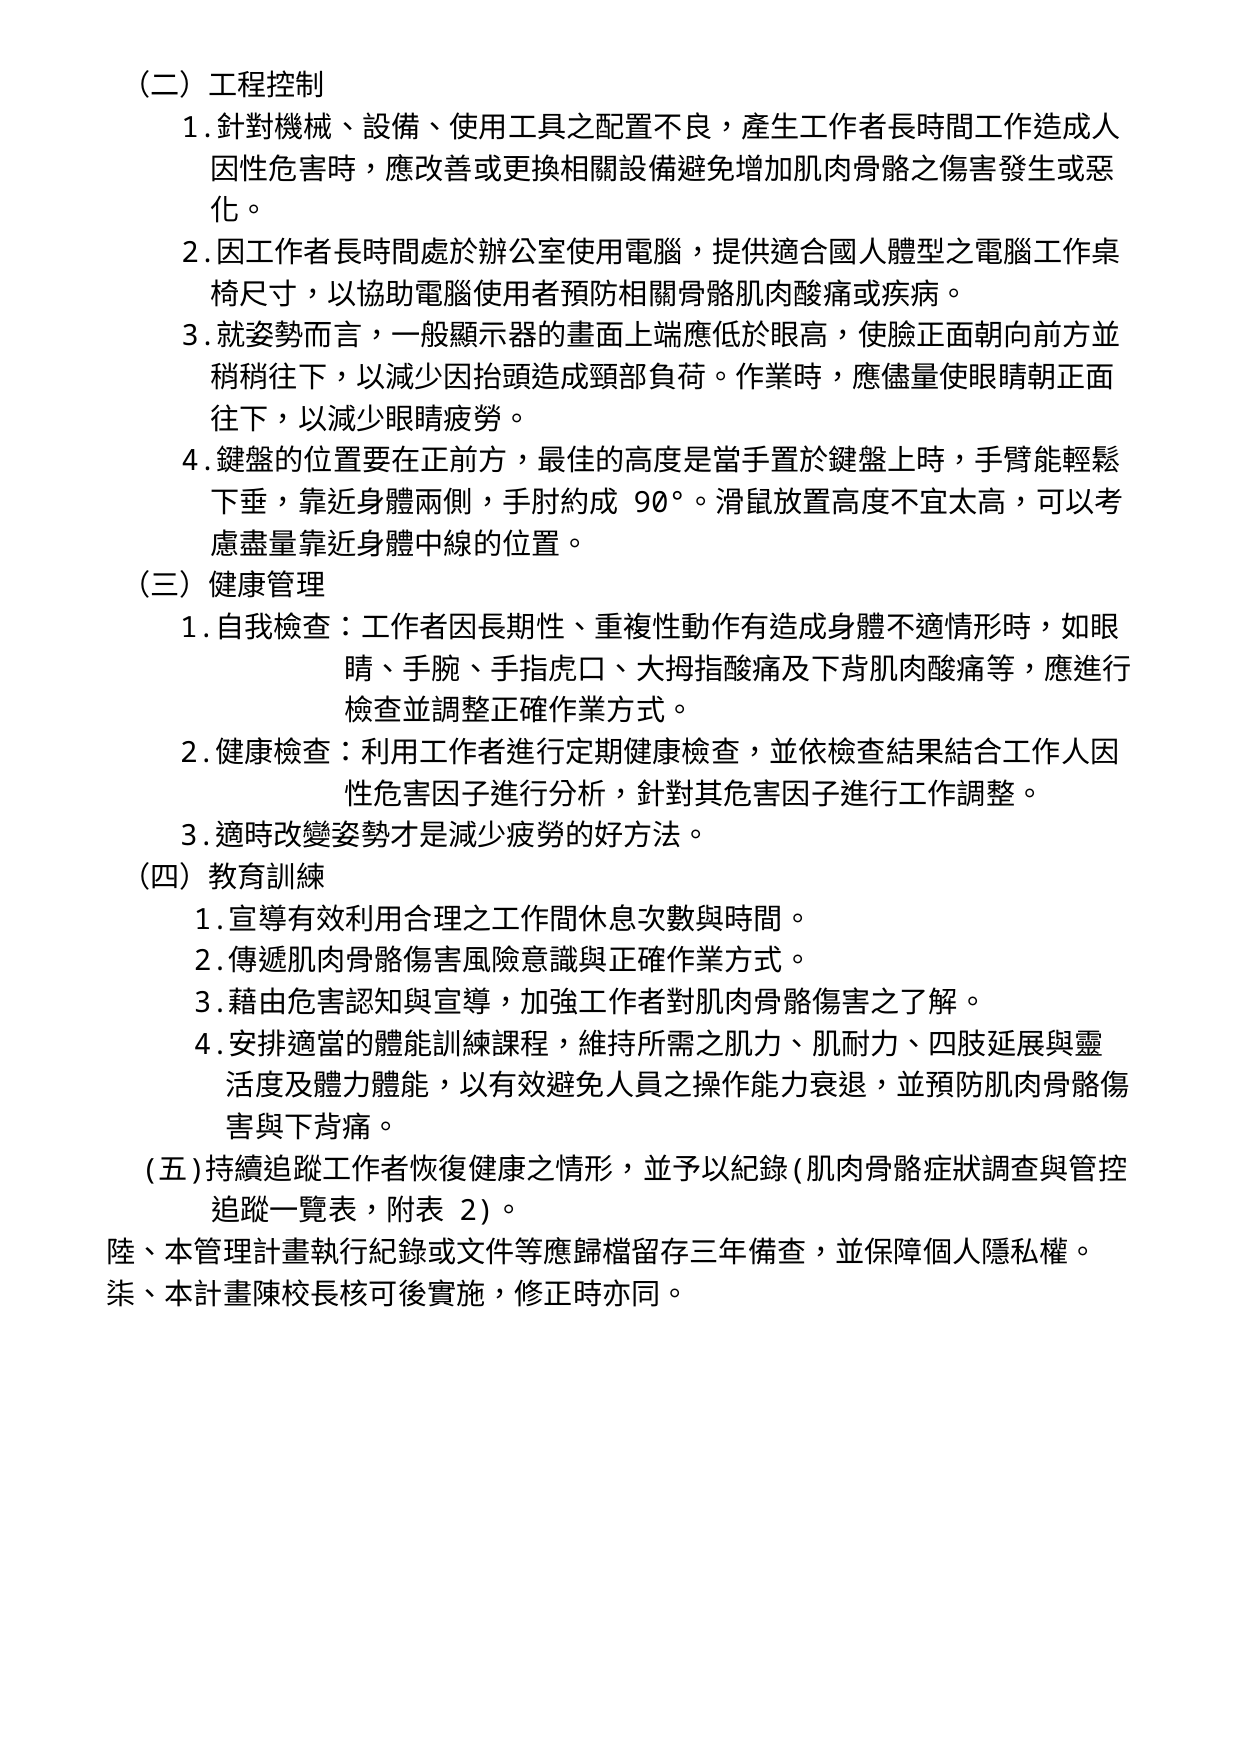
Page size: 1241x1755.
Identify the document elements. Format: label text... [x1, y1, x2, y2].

text 4.鍵盤的位置要在正前方，最佳的高度是當手置於鍵盤上時，手臂能輕鬆下垂，靠近身體兩側，手肘約成 90°。滑鼠放置高度不宜太高，可以考慮盡量靠近身體中線的位置。 [181, 437, 1132, 562]
text 2.傳遞肌肉骨骼傷害風險意識與正確作業方式。 [106, 937, 1132, 979]
text （二）工程控制 [106, 62, 1132, 104]
text 3.適時改變姿勢才是減少疲勞的好方法。 [180, 812, 1132, 854]
text （三）健康管理 [106, 562, 1132, 604]
text 3.藉由危害認知與宣導，加強工作者對肌肉骨骼傷害之了解。 [106, 979, 1132, 1021]
text （四）教育訓練 [106, 854, 1132, 896]
text (五)持續追蹤工作者恢復健康之情形，並予以紀錄(肌肉骨骼症狀調查與管控 [106, 1146, 1132, 1187]
text 1.針對機械、設備、使用工具之配置不良，產生工作者長時間工作造成人因性危害時，應改善或更換相關設備避免增加肌肉骨骼之傷害發生或惡化。 [181, 104, 1132, 229]
text 追蹤一覽表，附表 2)。 [106, 1187, 1132, 1229]
text 柒、本計畫陳校長核可後實施，修正時亦同。 [106, 1271, 1132, 1312]
text 1.自我檢查：工作者因長期性、重複性動作有造成身體不適情形時，如眼睛、手腕、手指虎口、大拇指酸痛及下背肌肉酸痛等，應進行檢查並調整正確作業方式。 [180, 604, 1132, 729]
text 陸、本管理計畫執行紀錄或文件等應歸檔留存三年備查，並保障個人隱私權。 [106, 1229, 1132, 1271]
text 4.安排適當的體能訓練課程，維持所需之肌力、肌耐力、四肢延展與靈活度及體力體能，以有效避免人員之操作能力衰退，並預防肌肉骨骼傷害與下背痛。 [193, 1021, 1132, 1146]
text 1.宣導有效利用合理之工作間休息次數與時間。 [106, 896, 1132, 937]
text 3.就姿勢而言，一般顯示器的畫面上端應低於眼高，使臉正面朝向前方並稍稍往下，以減少因抬頭造成頸部負荷。作業時，應儘量使眼睛朝正面往下，以減少眼睛疲勞。 [181, 312, 1132, 437]
text 2.因工作者長時間處於辦公室使用電腦，提供適合國人體型之電腦工作桌椅尺寸，以協助電腦使用者預防相關骨骼肌肉酸痛或疾病。 [181, 229, 1132, 312]
text 2.健康檢查：利用工作者進行定期健康檢查，並依檢查結果結合工作人因性危害因子進行分析，針對其危害因子進行工作調整。 [180, 729, 1132, 812]
